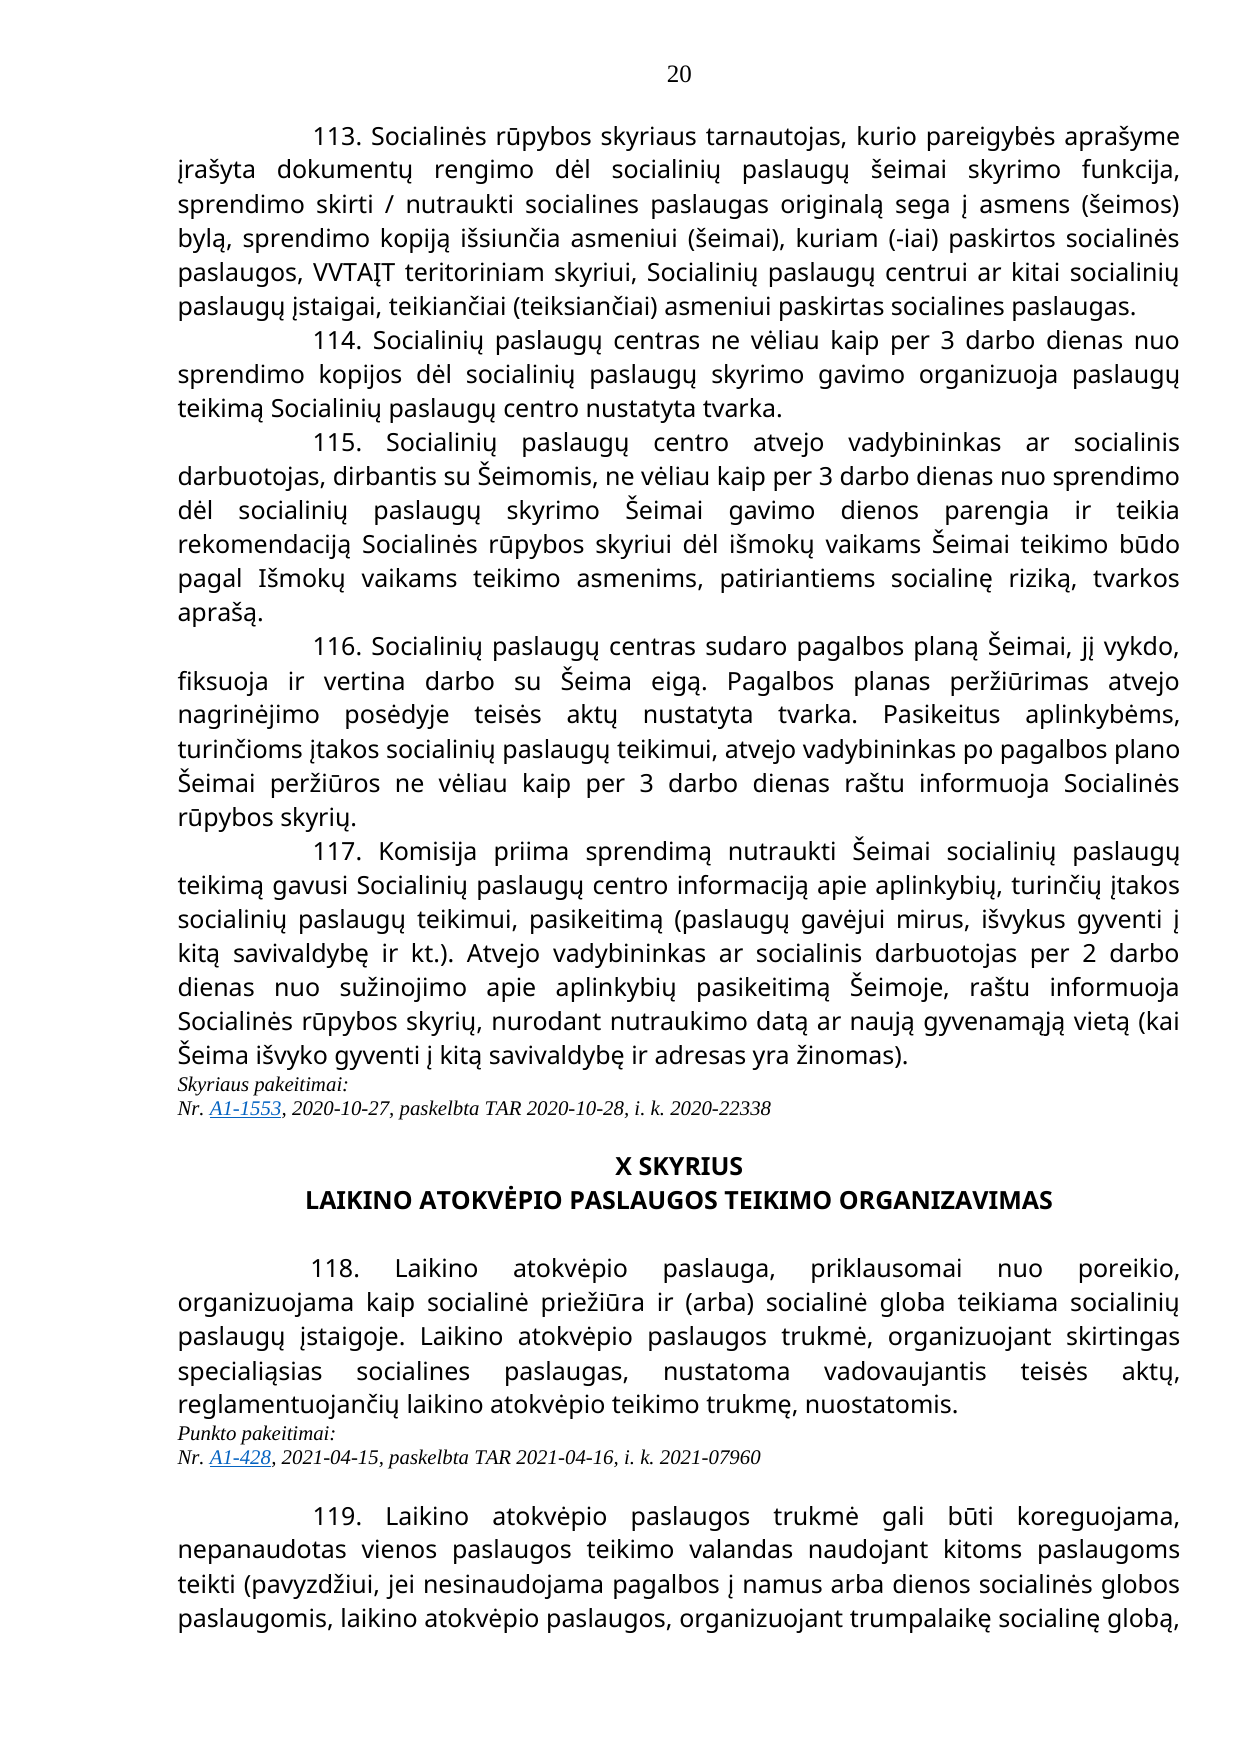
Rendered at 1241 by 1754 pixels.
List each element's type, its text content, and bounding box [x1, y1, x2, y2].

text 118. Laikino atokvėpio paslauga, priklausomai nuo poreikio, organizuojama kaip socialinė priežiūra ir (arba) socialinė globa teikiama socialinių paslaugų įstaigoje. Laikino atokvėpio paslaugos trukmė, organizuojant skirtingas specialiąsias socialines paslaugas, nustatoma vadovaujantis teisės aktų, reglamentuojančių laikino atokvėpio teikimo trukmę, nuostatomis. [177, 1251, 1181, 1421]
text LAIKINO ATOKVĖPIO PASLAUGOS TEIKIMO ORGANIZAVIMAS [177, 1183, 1181, 1217]
text Skyriaus pakeitimai: [177, 1072, 1181, 1096]
text Punkto pakeitimai: [177, 1421, 1181, 1445]
text Nr. A1-428, 2021-04-15, paskelbta TAR 2021-04-16, i. k. 2021-07960 [177, 1445, 1181, 1469]
text 113. Socialinės rūpybos skyriaus tarnautojas, kurio pareigybės aprašyme įrašyta dokumentų rengimo dėl socialinių paslaugų šeimai skyrimo funkcija, sprendimo skirti / nutraukti socialines paslaugas originalą sega į asmens (šeimos) bylą, sprendimo kopiją išsiunčia asmeniui (šeimai), kuriam (-iai) paskirtos socialinės paslaugos, VVTAĮT teritoriniam skyriui, Socialinių paslaugų centrui ar kitai socialinių paslaugų įstaigai, teikiančiai (teiksiančiai) asmeniui paskirtas socialines paslaugas. [177, 118, 1181, 322]
text Nr. A1-1553, 2020-10-27, paskelbta TAR 2020-10-28, i. k. 2020-22338 [177, 1096, 1181, 1120]
text X SKYRIUS [177, 1149, 1181, 1183]
text 116. Socialinių paslaugų centras sudaro pagalbos planą Šeimai, jį vykdo, fiksuoja ir vertina darbo su Šeima eigą. Pagalbos planas peržiūrimas atvejo nagrinėjimo posėdyje teisės aktų nustatyta tvarka. Pasikeitus aplinkybėms, turinčioms įtakos socialinių paslaugų teikimui, atvejo vadybininkas po pagalbos plano Šeimai peržiūros ne vėliau kaip per 3 darbo dienas raštu informuoja Socialinės rūpybos skyrių. [177, 629, 1181, 833]
text 114. Socialinių paslaugų centras ne vėliau kaip per 3 darbo dienas nuo sprendimo kopijos dėl socialinių paslaugų skyrimo gavimo organizuoja paslaugų teikimą Socialinių paslaugų centro nustatyta tvarka. [177, 322, 1181, 425]
text 119. Laikino atokvėpio paslaugos trukmė gali būti koreguojama, nepanaudotas vienos paslaugos teikimo valandas naudojant kitoms paslaugoms teikti (pavyzdžiui, jei nesinaudojama pagalbos į namus arba dienos socialinės globos paslaugomis, laikino atokvėpio paslaugos, organizuojant trumpalaikę socialinę globą, [177, 1498, 1181, 1634]
text 117. Komisija priima sprendimą nutraukti Šeimai socialinių paslaugų teikimą gavusi Socialinių paslaugų centro informaciją apie aplinkybių, turinčių įtakos socialinių paslaugų teikimui, pasikeitimą (paslaugų gavėjui mirus, išvykus gyventi į kitą savivaldybę ir kt.). Atvejo vadybininkas ar socialinis darbuotojas per 2 darbo dienas nuo sužinojimo apie aplinkybių pasikeitimą Šeimoje, raštu informuoja Socialinės rūpybos skyrių, nurodant nutraukimo datą ar naują gyvenamąją vietą (kai Šeima išvyko gyventi į kitą savivaldybę ir adresas yra žinomas). [177, 833, 1181, 1072]
text 115. Socialinių paslaugų centro atvejo vadybininkas ar socialinis darbuotojas, dirbantis su Šeimomis, ne vėliau kaip per 3 darbo dienas nuo sprendimo dėl socialinių paslaugų skyrimo Šeimai gavimo dienos parengia ir teikia rekomendaciją Socialinės rūpybos skyriui dėl išmokų vaikams Šeimai teikimo būdo pagal Išmokų vaikams teikimo asmenims, patiriantiems socialinę riziką, tvarkos aprašą. [177, 425, 1181, 629]
